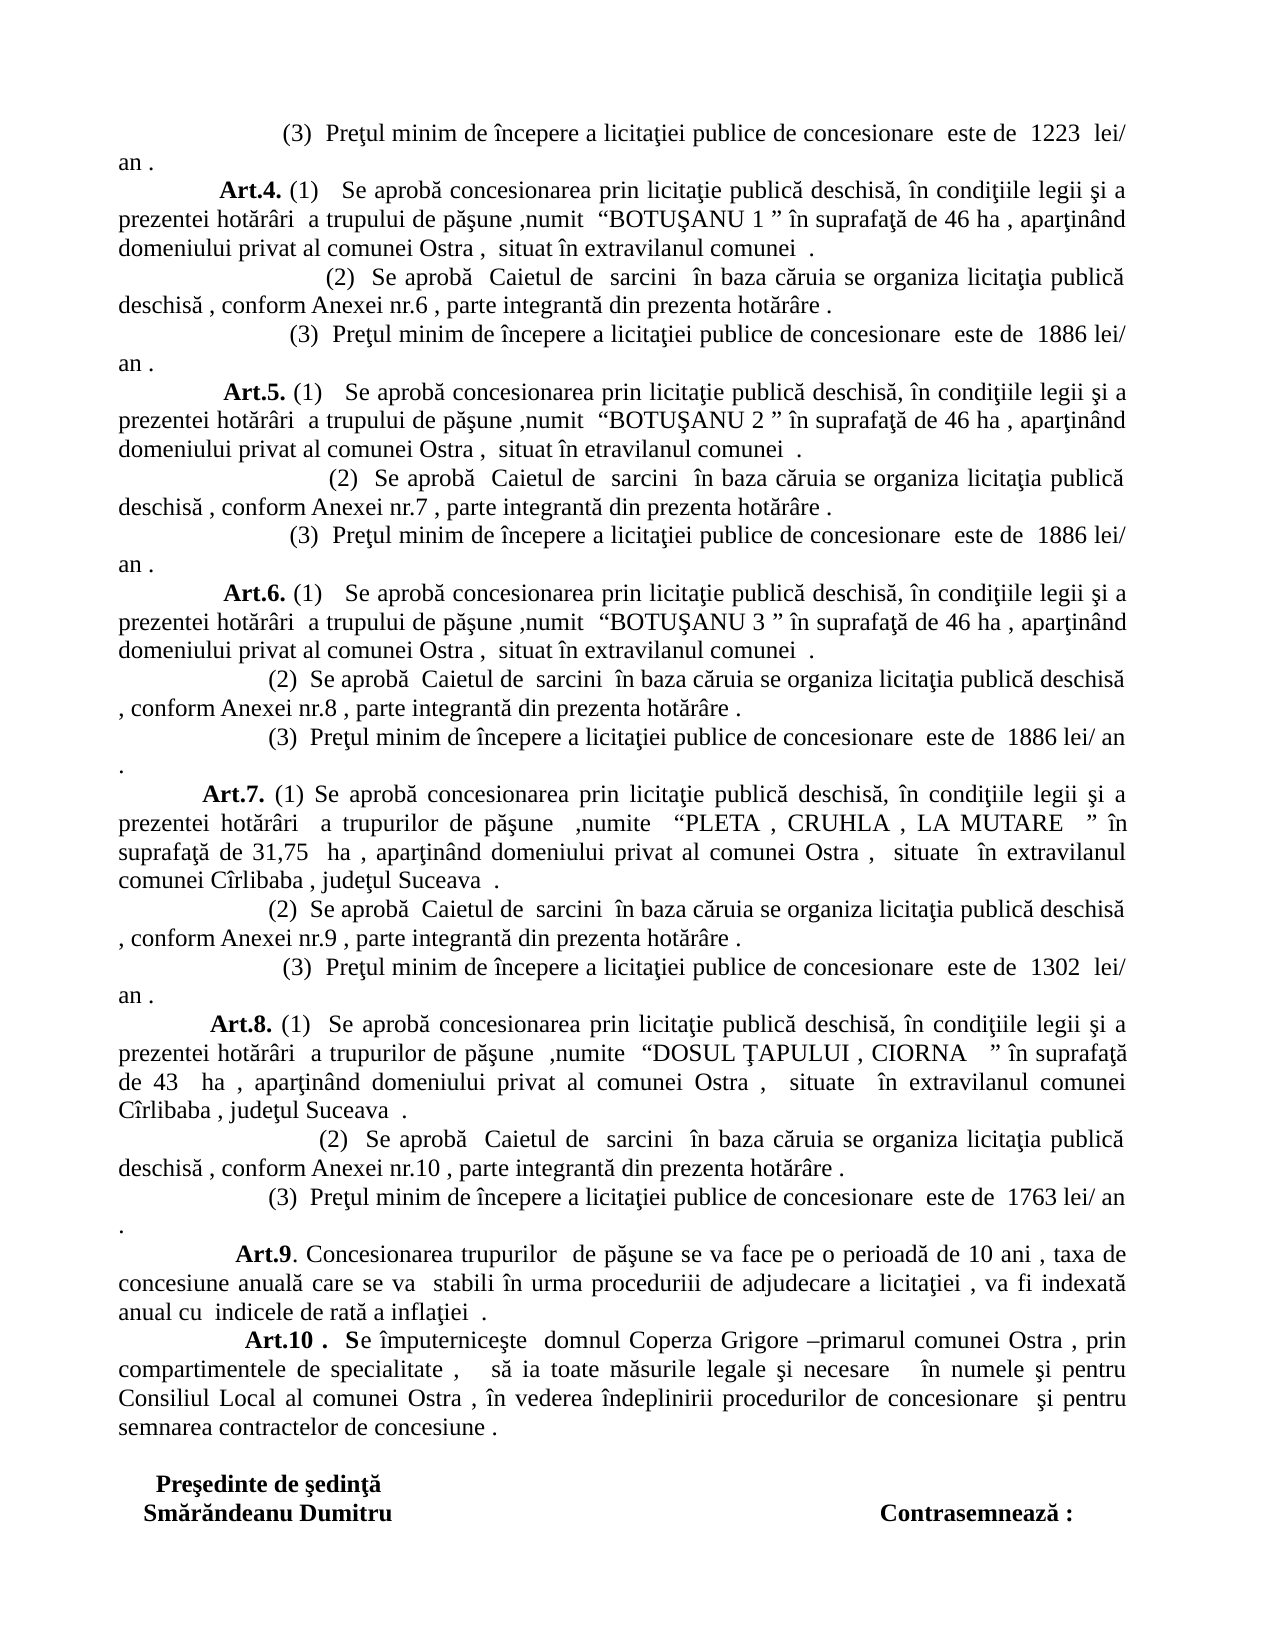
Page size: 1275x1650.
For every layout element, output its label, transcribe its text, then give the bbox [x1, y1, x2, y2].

text Art.7. (1) Se aprobă concesionarea prin licitaţie publică deschisă, în condiţiile legii şi a prezentei hotărâri a trupurilor de păşune ,numite “PLETA , CRUHLA , LA MUTARE ” în suprafaţă de 31,75 ha , aparţinând domeniului privat al comunei Ostra , situate în extravilanul comunei Cîrlibaba , judeţul Suceava . [118, 779, 1127, 894]
text Art.8. (1) Se aprobă concesionarea prin licitaţie publică deschisă, în condiţiile legii şi a prezentei hotărâri a trupurilor de păşune ,numite “DOSUL ŢAPULUI , CIORNA ” în suprafaţă de 43 ha , aparţinând domeniului privat al comunei Ostra , situate în extravilanul comunei Cîrlibaba , judeţul Suceava . [118, 1009, 1127, 1124]
text (2) Se aprobă Caietul de sarcini în baza căruia se organiza licitaţia publică deschisă , conform Anexei nr.6 , parte integrantă din prezenta hotărâre . [118, 262, 1127, 319]
text Art.9. Concesionarea trupurilor de păşune se va face pe o perioadă de 10 ani , taxa de concesiune anuală care se va stabili în urma proceduriii de adjudecare a licitaţiei , va fi indexată anual cu indicele de rată a inflaţiei . [118, 1239, 1127, 1326]
text Art.10 . Se împuterniceşte domnul Coperza Grigore –primarul comunei Ostra , prin compartimentele de specialitate , să ia toate măsurile legale şi necesare în numele şi pentru Consiliul Local al comunei Ostra , în vederea îndeplinirii procedurilor de concesionare şi pentru semnarea contractelor de concesiune . [118, 1326, 1127, 1441]
text (3) Preţul minim de începere a licitaţiei publice de concesionare este de 1886 lei/ an . [118, 521, 1127, 578]
text (2) Se aprobă Caietul de sarcini în baza căruia se organiza licitaţia publică deschisă , conform Anexei nr.9 , parte integrantă din prezenta hotărâre . [118, 894, 1127, 952]
text (2) Se aprobă Caietul de sarcini în baza căruia se organiza licitaţia publică deschisă , conform Anexei nr.8 , parte integrantă din prezenta hotărâre . [118, 664, 1127, 722]
text Art.5. (1) Se aprobă concesionarea prin licitaţie publică deschisă, în condiţiile legii şi a prezentei hotărâri a trupului de păşune ,numit “BOTUŞANU 2 ” în suprafaţă de 46 ha , aparţinând domeniului privat al comunei Ostra , situat în etravilanul comunei . [118, 377, 1127, 463]
text (2) Se aprobă Caietul de sarcini în baza căruia se organiza licitaţia publică deschisă , conform Anexei nr.7 , parte integrantă din prezenta hotărâre . [118, 463, 1127, 521]
text (2) Se aprobă Caietul de sarcini în baza căruia se organiza licitaţia publică deschisă , conform Anexei nr.10 , parte integrantă din prezenta hotărâre . [118, 1124, 1127, 1182]
text (3) Preţul minim de începere a licitaţiei publice de concesionare este de 1886 lei/ an . [118, 722, 1127, 779]
text (3) Preţul minim de începere a licitaţiei publice de concesionare este de 1886 lei/ an . [118, 319, 1127, 377]
text Art.4. (1) Se aprobă concesionarea prin licitaţie publică deschisă, în condiţiile legii şi a prezentei hotărâri a trupului de păşune ,numit “BOTUŞANU 1 ” în suprafaţă de 46 ha , aparţinând domeniului privat al comunei Ostra , situat în extravilanul comunei . [118, 176, 1127, 262]
text Smărăndeanu Dumitru Contrasemnează : [118, 1498, 1146, 1527]
text Preşedinte de şedinţă [156, 1469, 1138, 1498]
text Art.6. (1) Se aprobă concesionarea prin licitaţie publică deschisă, în condiţiile legii şi a prezentei hotărâri a trupului de păşune ,numit “BOTUŞANU 3 ” în suprafaţă de 46 ha , aparţinând domeniului privat al comunei Ostra , situat în extravilanul comunei . [118, 578, 1127, 664]
text (3) Preţul minim de începere a licitaţiei publice de concesionare este de 1223 lei/ an . [118, 118, 1127, 176]
text (3) Preţul minim de începere a licitaţiei publice de concesionare este de 1763 lei/ an . [118, 1182, 1127, 1239]
text (3) Preţul minim de începere a licitaţiei publice de concesionare este de 1302 lei/ an . [118, 952, 1127, 1009]
